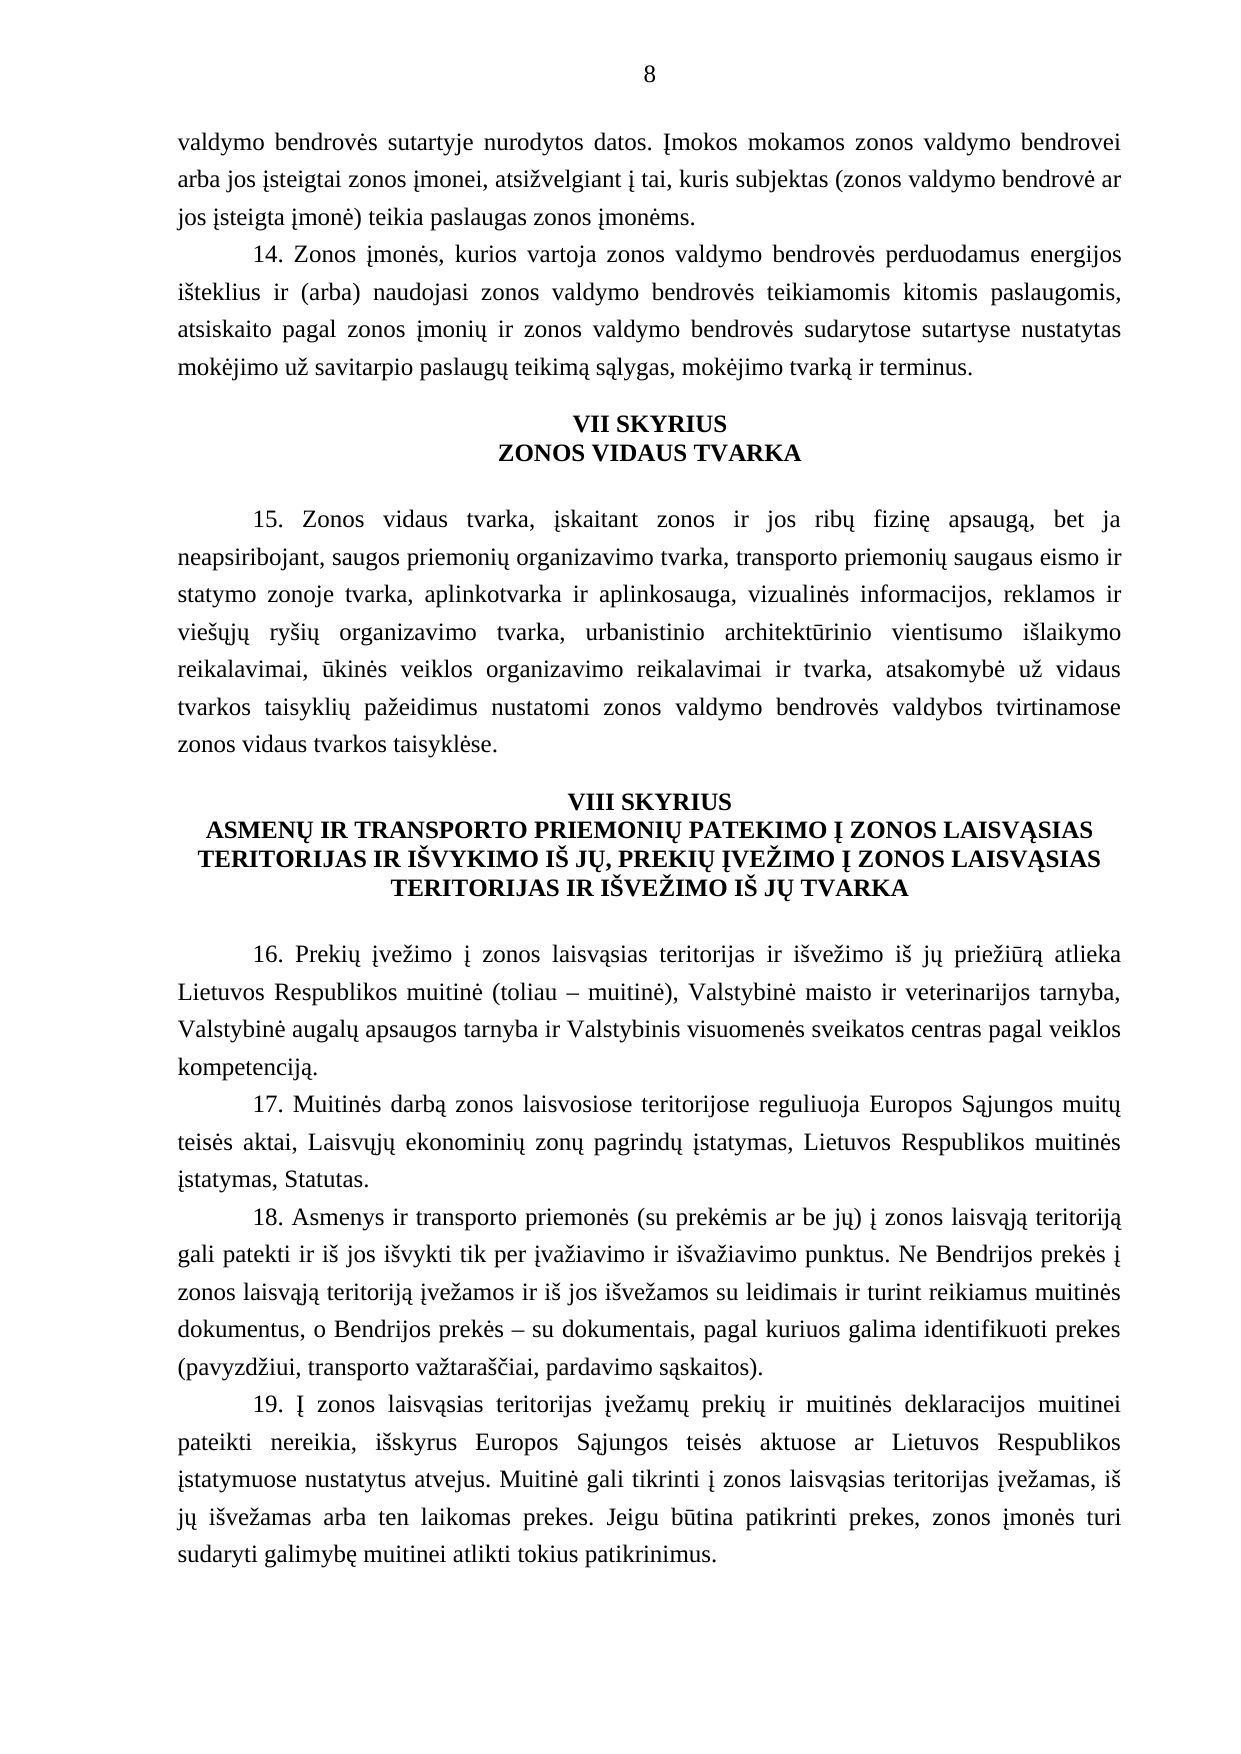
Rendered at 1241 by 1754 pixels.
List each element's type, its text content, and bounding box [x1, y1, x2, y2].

text 15. Zonos vidaus tvarka, įskaitant zonos ir jos ribų fizinę apsaugą, bet ja neapsiribojant, saugos priemonių organizavimo tvarka, transporto priemonių saugaus eismo ir statymo zonoje tvarka, aplinkotvarka ir aplinkosauga, vizualinės informacijos, reklamos ir viešųjų ryšių organizavimo tvarka, urbanistinio architektūrinio vientisumo išlaikymo reikalavimai, ūkinės veiklos organizavimo reikalavimai ir tvarka, atsakomybė už vidaus tvarkos taisyklių pažeidimus nustatomi zonos valdymo bendrovės valdybos tvirtinamose zonos vidaus tvarkos taisyklėse. [177, 496, 1122, 758]
text VII SKYRIUS [177, 409, 1122, 438]
text 19. Į zonos laisvąsias teritorijas įvežamų prekių ir muitinės deklaracijos muitinei pateikti nereikia, išskyrus Europos Sąjungos teisės aktuose ar Lietuvos Respublikos įstatymuose nustatytus atvejus. Muitinė gali tikrinti į zonos laisvąsias teritorijas įvežamas, iš jų išvežamas arba ten laikomas prekes. Jeigu būtina patikrinti prekes, zonos įmonės turi sudaryti galimybę muitinei atlikti tokius patikrinimus. [177, 1381, 1122, 1568]
text 16. Prekių įvežimo į zonos laisvąsias teritorijas ir išvežimo iš jų priežiūrą atlieka Lietuvos Respublikos muitinė (toliau – muitinė), Valstybinė maisto ir veterinarijos tarnyba, Valstybinė augalų apsaugos tarnyba ir Valstybinis visuomenės sveikatos centras pagal veiklos kompetenciją. [177, 931, 1122, 1081]
text 18. Asmenys ir transporto priemonės (su prekėmis ar be jų) į zonos laisvąją teritoriją gali patekti ir iš jos išvykti tik per įvažiavimo ir išvažiavimo punktus. Ne Bendrijos prekės į zonos laisvąją teritoriją įvežamos ir iš jos išvežamos su leidimais ir turint reikiamus muitinės dokumentus, o Bendrijos prekės – su dokumentais, pagal kuriuos galima identifikuoti prekes (pavyzdžiui, transporto važtaraščiai, pardavimo sąskaitos). [177, 1193, 1122, 1381]
text 17. Muitinės darbą zonos laisvosiose teritorijose reguliuoja Europos Sąjungos muitų teisės aktai, Laisvųjų ekonominių zonų pagrindų įstatymas, Lietuvos Respublikos muitinės įstatymas, Statutas. [177, 1081, 1122, 1193]
text VIII SKYRIUS [177, 787, 1122, 816]
text ASMENŲ IR TRANSPORTO PRIEMONIŲ PATEKIMO Į ZONOS LAISVĄSIAS TERITORIJAS IR IŠVYKIMO IŠ JŲ, PREKIŲ ĮVEŽIMO Į ZONOS LAISVĄSIAS TERITORIJAS IR IŠVEŽIMO IŠ JŲ TVARKA [177, 816, 1122, 902]
text ZONOS VIDAUS TVARKA [177, 438, 1122, 467]
text 14. Zonos įmonės, kurios vartoja zonos valdymo bendrovės perduodamus energijos išteklius ir (arba) naudojasi zonos valdymo bendrovės teikiamomis kitomis paslaugomis, atsiskaito pagal zonos įmonių ir zonos valdymo bendrovės sudarytose sutartyse nustatytas mokėjimo už savitarpio paslaugų teikimą sąlygas, mokėjimo tvarką ir terminus. [177, 231, 1122, 381]
text valdymo bendrovės sutartyje nurodytos datos. Įmokos mokamos zonos valdymo bendrovei arba jos įsteigtai zonos įmonei, atsižvelgiant į tai, kuris subjektas (zonos valdymo bendrovė ar jos įsteigta įmonė) teikia paslaugas zonos įmonėms. [177, 118, 1122, 231]
